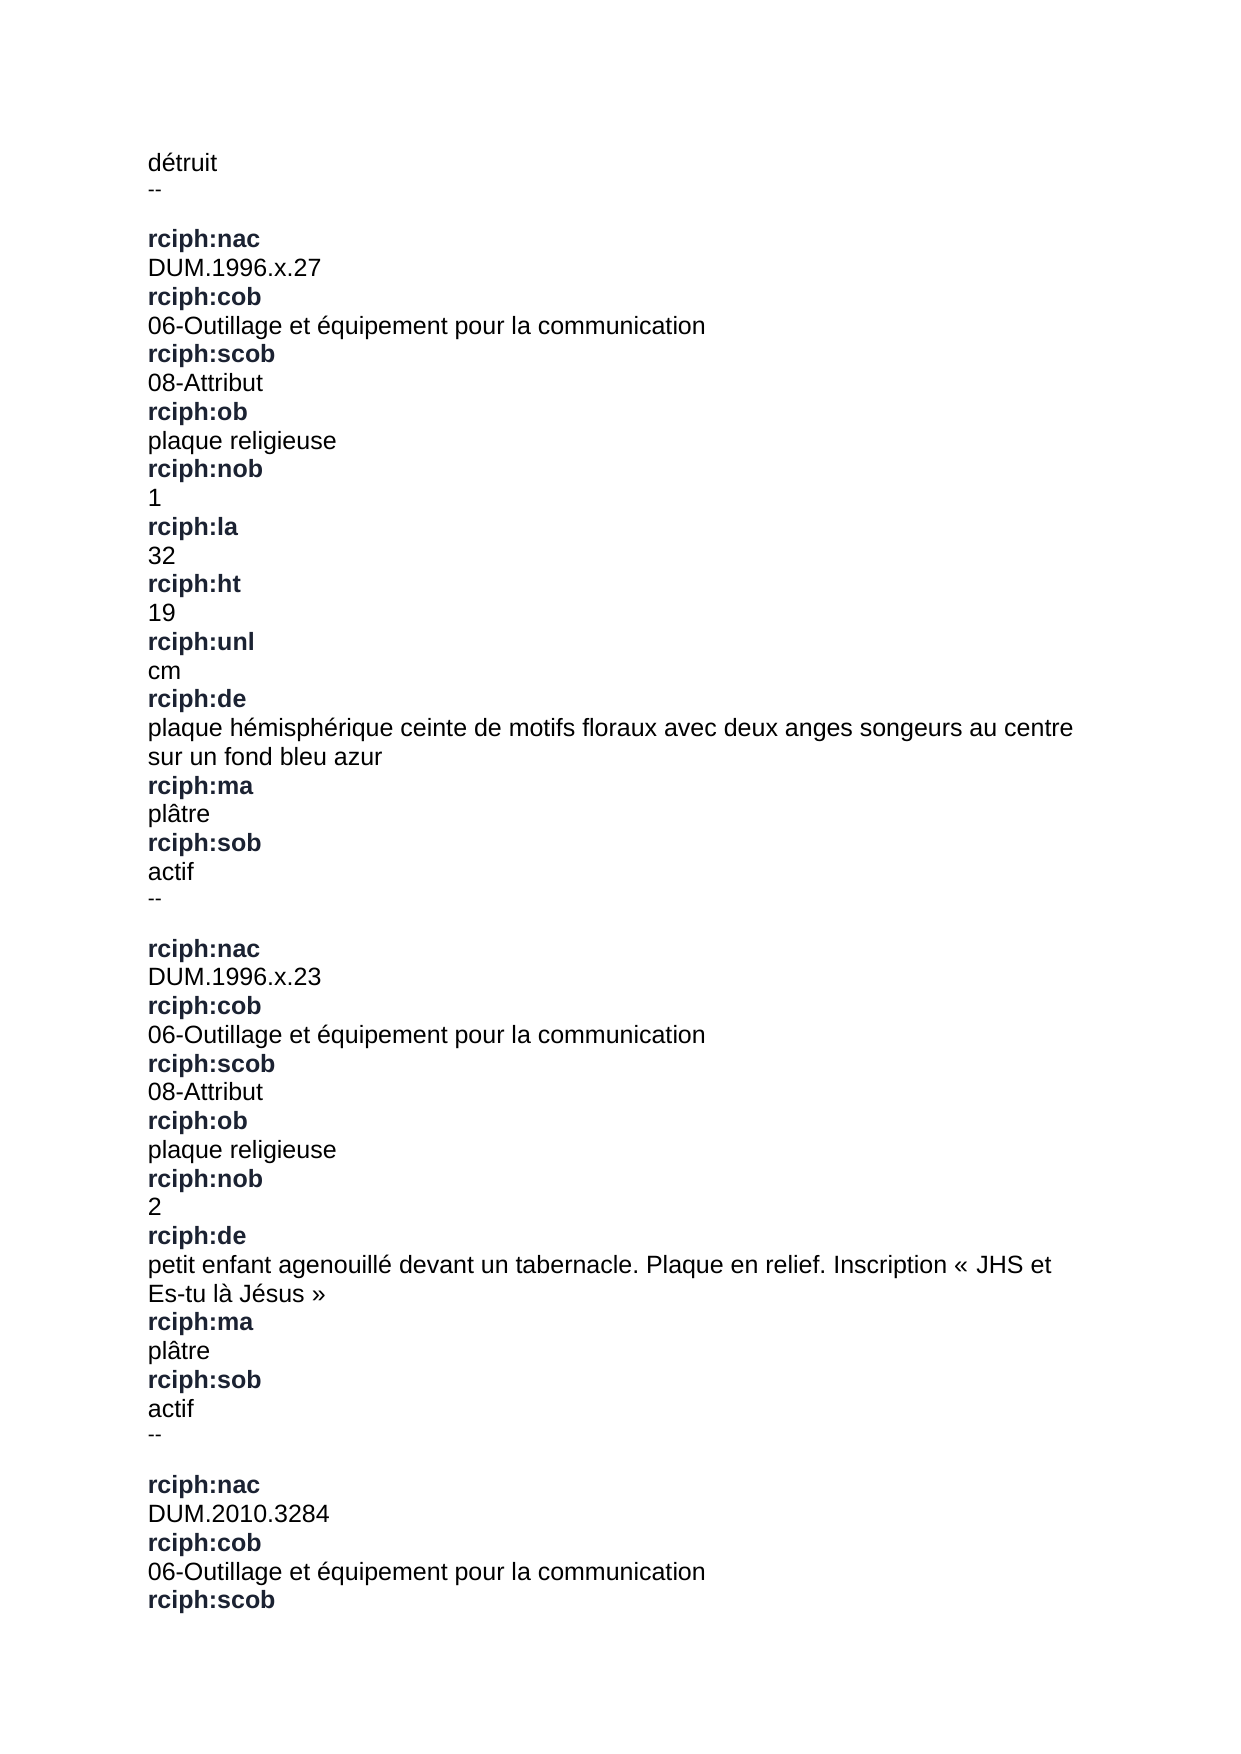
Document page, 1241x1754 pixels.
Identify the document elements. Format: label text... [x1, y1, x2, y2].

text plaque religieuse [148, 1135, 1092, 1163]
text 2 [148, 1192, 1092, 1221]
text rciph:unl [148, 627, 1092, 656]
text rciph:sob [148, 1365, 1092, 1393]
text 06-Outillage et équipement pour la communication [148, 1020, 1092, 1048]
text rciph:ma [148, 771, 1092, 799]
text rciph:nac [148, 933, 1092, 962]
text plaque hémisphérique ceinte de motifs floraux avec deux anges songeurs au centre sur un fond bleu azur [148, 713, 1092, 771]
text cm [148, 656, 1092, 684]
text détruit [148, 148, 1092, 176]
text petit enfant agenouillé devant un tabernacle. Plaque en relief. Inscription « JHS et Es-tu là Jésus » [148, 1250, 1092, 1307]
text rciph:sob [148, 828, 1092, 857]
text rciph:la [148, 512, 1092, 541]
text DUM.1996.x.27 [148, 253, 1092, 282]
text rciph:ma [148, 1307, 1092, 1336]
text plâtre [148, 1336, 1092, 1365]
text rciph:nac [148, 1470, 1092, 1499]
text rciph:scob [148, 339, 1092, 368]
text rciph:nob [148, 1163, 1092, 1192]
text rciph:scob [148, 1048, 1092, 1077]
text 06-Outillage et équipement pour la communication [148, 1556, 1092, 1585]
text rciph:ob [148, 397, 1092, 426]
text DUM.1996.x.23 [148, 962, 1092, 991]
text plâtre [148, 799, 1092, 828]
text -- [148, 1422, 1092, 1446]
text rciph:cob [148, 991, 1092, 1020]
text 1 [148, 483, 1092, 512]
text rciph:ht [148, 569, 1092, 598]
text rciph:ob [148, 1106, 1092, 1135]
text 08-Attribut [148, 1077, 1092, 1106]
text actif [148, 857, 1092, 886]
text 19 [148, 598, 1092, 627]
text rciph:scob [148, 1585, 1092, 1614]
text 06-Outillage et équipement pour la communication [148, 311, 1092, 339]
text rciph:cob [148, 282, 1092, 311]
text rciph:nob [148, 454, 1092, 483]
text rciph:nac [148, 224, 1092, 253]
text rciph:cob [148, 1528, 1092, 1556]
text rciph:de [148, 1221, 1092, 1250]
text 32 [148, 541, 1092, 569]
text -- [148, 176, 1092, 200]
text rciph:de [148, 684, 1092, 713]
text actif [148, 1393, 1092, 1422]
text DUM.2010.3284 [148, 1499, 1092, 1528]
text -- [148, 886, 1092, 909]
text plaque religieuse [148, 426, 1092, 454]
text 08-Attribut [148, 368, 1092, 397]
